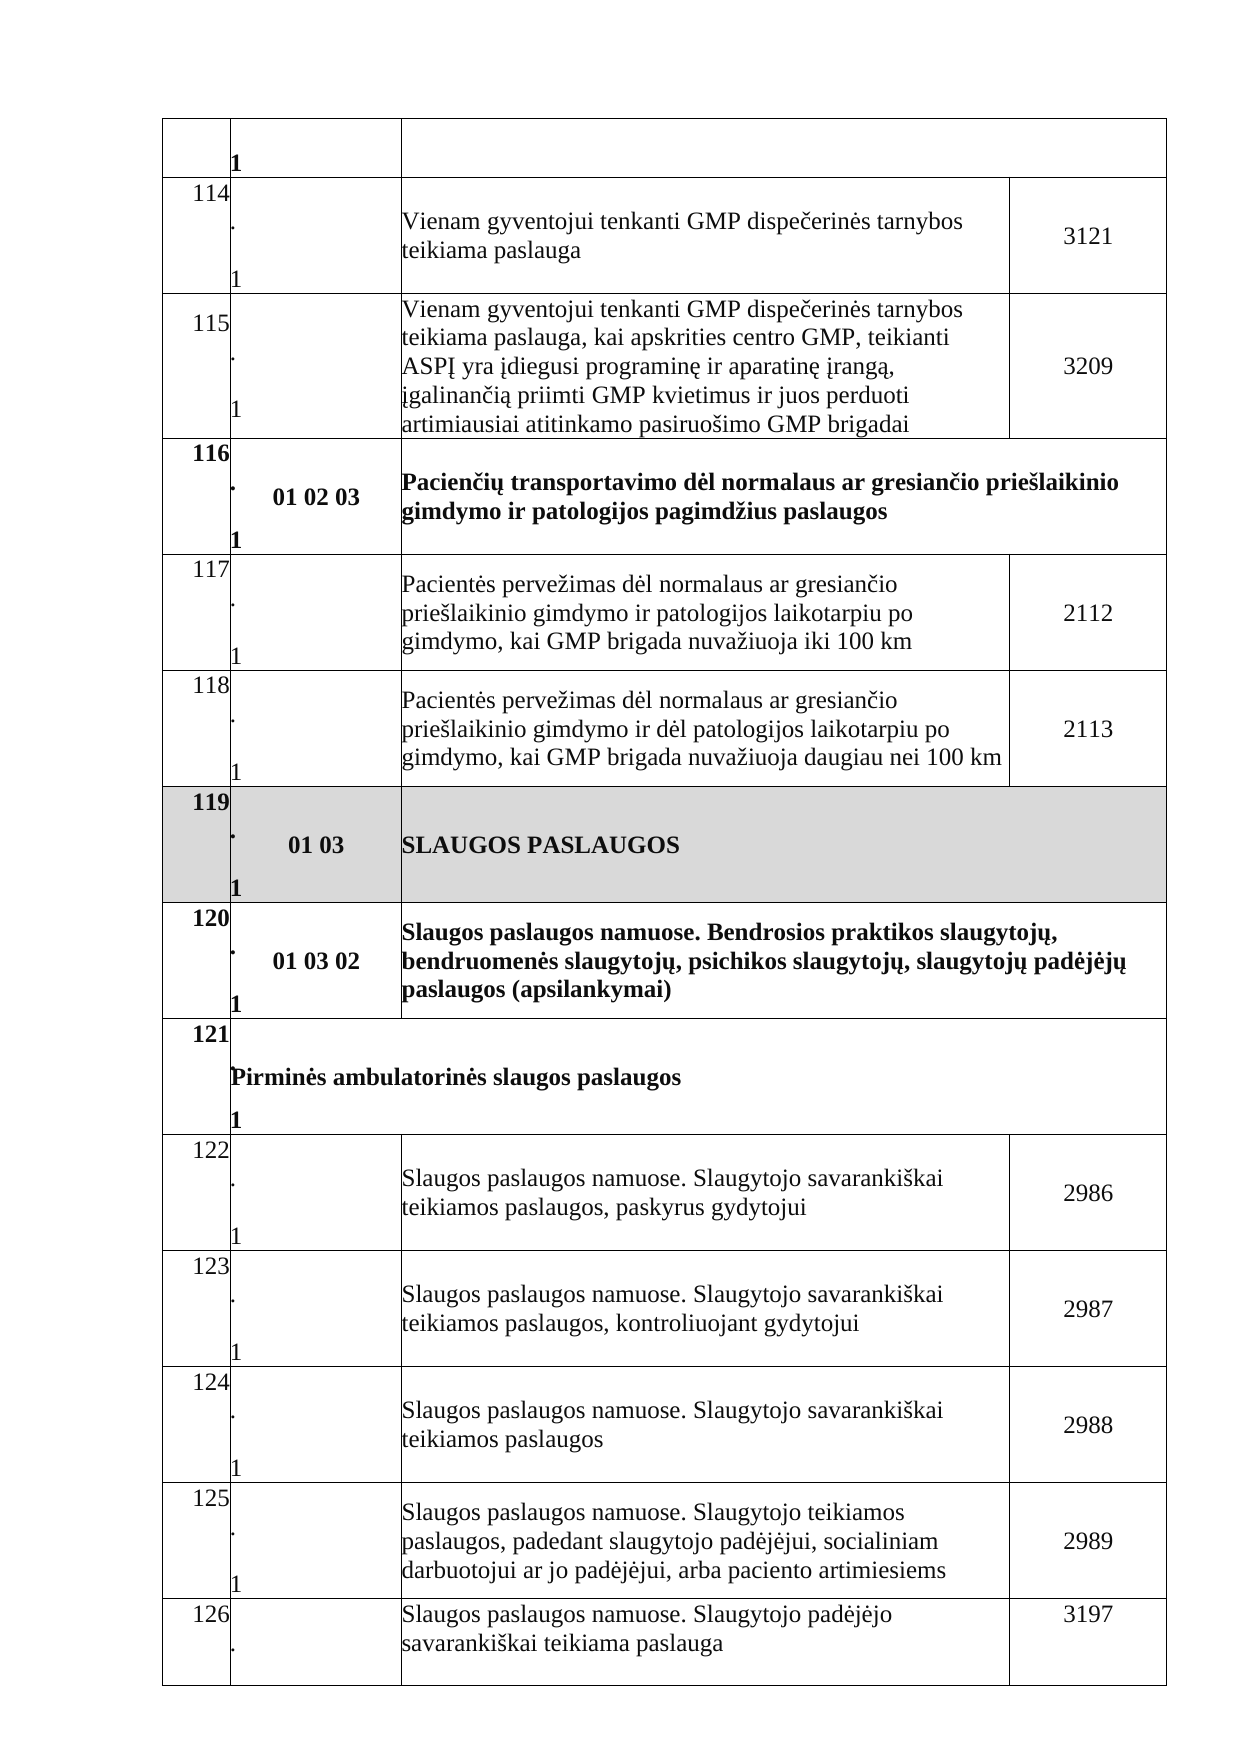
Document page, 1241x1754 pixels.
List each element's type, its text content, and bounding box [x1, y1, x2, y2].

table_cell 123. 1 [163, 1251, 230, 1366]
table_cell [402, 119, 1166, 177]
table_cell 2986 [1010, 1135, 1166, 1250]
table_cell Vienam gyventojui tenkanti GMP dispečerinės tarnybos teikiama paslauga, kai apskrities centro GMP, teikianti ASPĮ yra įdiegusi programinę ir aparatinę įrangą, įgalinančią priimti GMP kvietimus ir juos perduoti artimiausiai atitinkamo pasiruošimo GMP brigadai [402, 294, 1009, 437]
table_cell [231, 1367, 401, 1482]
table_cell Vienam gyventojui tenkanti GMP dispečerinės tarnybos teikiama paslauga [402, 178, 1009, 293]
table_cell Pirminės ambulatorinės slaugos paslaugos [231, 1019, 1166, 1134]
table_cell 01 03 02 [231, 903, 401, 1018]
table_cell Slaugos paslaugos namuose. Slaugytojo savarankiškai teikiamos paslaugos, paskyrus gydytojui [402, 1135, 1009, 1250]
table_cell 01 02 02 [231, 119, 401, 177]
table_cell 119. 1 [163, 787, 230, 902]
table_cell 2113 [1010, 671, 1166, 786]
table_cell [231, 178, 401, 293]
table_cell [231, 671, 401, 786]
table_cell Slaugos paslaugos namuose. Slaugytojo savarankiškai teikiamos paslaugos [402, 1367, 1009, 1482]
table_cell 116. 1 [163, 439, 230, 553]
table_cell 115. 1 [163, 294, 230, 437]
table_cell Pacientės pervežimas dėl normalaus ar gresiančio priešlaikinio gimdymo ir patologijos laikotarpiu po gimdymo, kai GMP brigada nuvažiuoja iki 100 km [402, 555, 1009, 669]
table_cell 114. 1 [163, 178, 230, 293]
table_cell 2112 [1010, 555, 1166, 669]
table_cell Pacienčių transportavimo dėl normalaus ar gresiančio priešlaikinio gimdymo ir patologijos pagimdžius paslaugos [402, 439, 1166, 553]
table_cell [231, 555, 401, 669]
table_cell 113. 1 [163, 119, 230, 177]
table_cell [231, 1599, 401, 1685]
table_cell 121. 1 [163, 1019, 230, 1134]
table_cell [231, 1251, 401, 1366]
table_cell 117. 1 [163, 555, 230, 669]
table_cell 01 02 03 [231, 439, 401, 553]
table_cell [231, 1135, 401, 1250]
table_cell 118. 1 [163, 671, 230, 786]
table_cell 122. 1 [163, 1135, 230, 1250]
table_cell 01 03 [231, 787, 401, 902]
table_cell Pacientės pervežimas dėl normalaus ar gresiančio priešlaikinio gimdymo ir dėl patologijos laikotarpiu po gimdymo, kai GMP brigada nuvažiuoja daugiau nei 100 km [402, 671, 1009, 786]
table_cell Slaugos paslaugos namuose. Slaugytojo savarankiškai teikiamos paslaugos, kontroliuojant gydytojui [402, 1251, 1009, 1366]
table_cell 2987 [1010, 1251, 1166, 1366]
table_cell 124. 1 [163, 1367, 230, 1482]
table_cell Slaugos paslaugos namuose. Slaugytojo padėjėjo savarankiškai teikiama paslauga [402, 1599, 1009, 1685]
table_cell 125. 1 [163, 1483, 230, 1598]
table_cell Slaugos paslaugos namuose. Bendrosios praktikos slaugytojų, bendruomenės slaugytojų, psichikos slaugytojų, slaugytojų padėjėjų paslaugos (apsilankymai) [402, 903, 1166, 1018]
table_cell SLAUGOS PASLAUGOS [402, 787, 1166, 902]
table_cell Slaugos paslaugos namuose. Slaugytojo teikiamos paslaugos, padedant slaugytojo padėjėjui, socialiniam darbuotojui ar jo padėjėjui, arba paciento artimiesiems [402, 1483, 1009, 1598]
table_cell 3197 [1010, 1599, 1166, 1685]
table_cell 126. 1 [163, 1599, 230, 1685]
table_cell 120. 1 [163, 903, 230, 1018]
table_cell 2989 [1010, 1483, 1166, 1598]
table_cell 2988 [1010, 1367, 1166, 1482]
table_cell 3209 [1010, 294, 1166, 437]
table_cell [231, 1483, 401, 1598]
table_cell [231, 294, 401, 437]
table_cell 3121 [1010, 178, 1166, 293]
